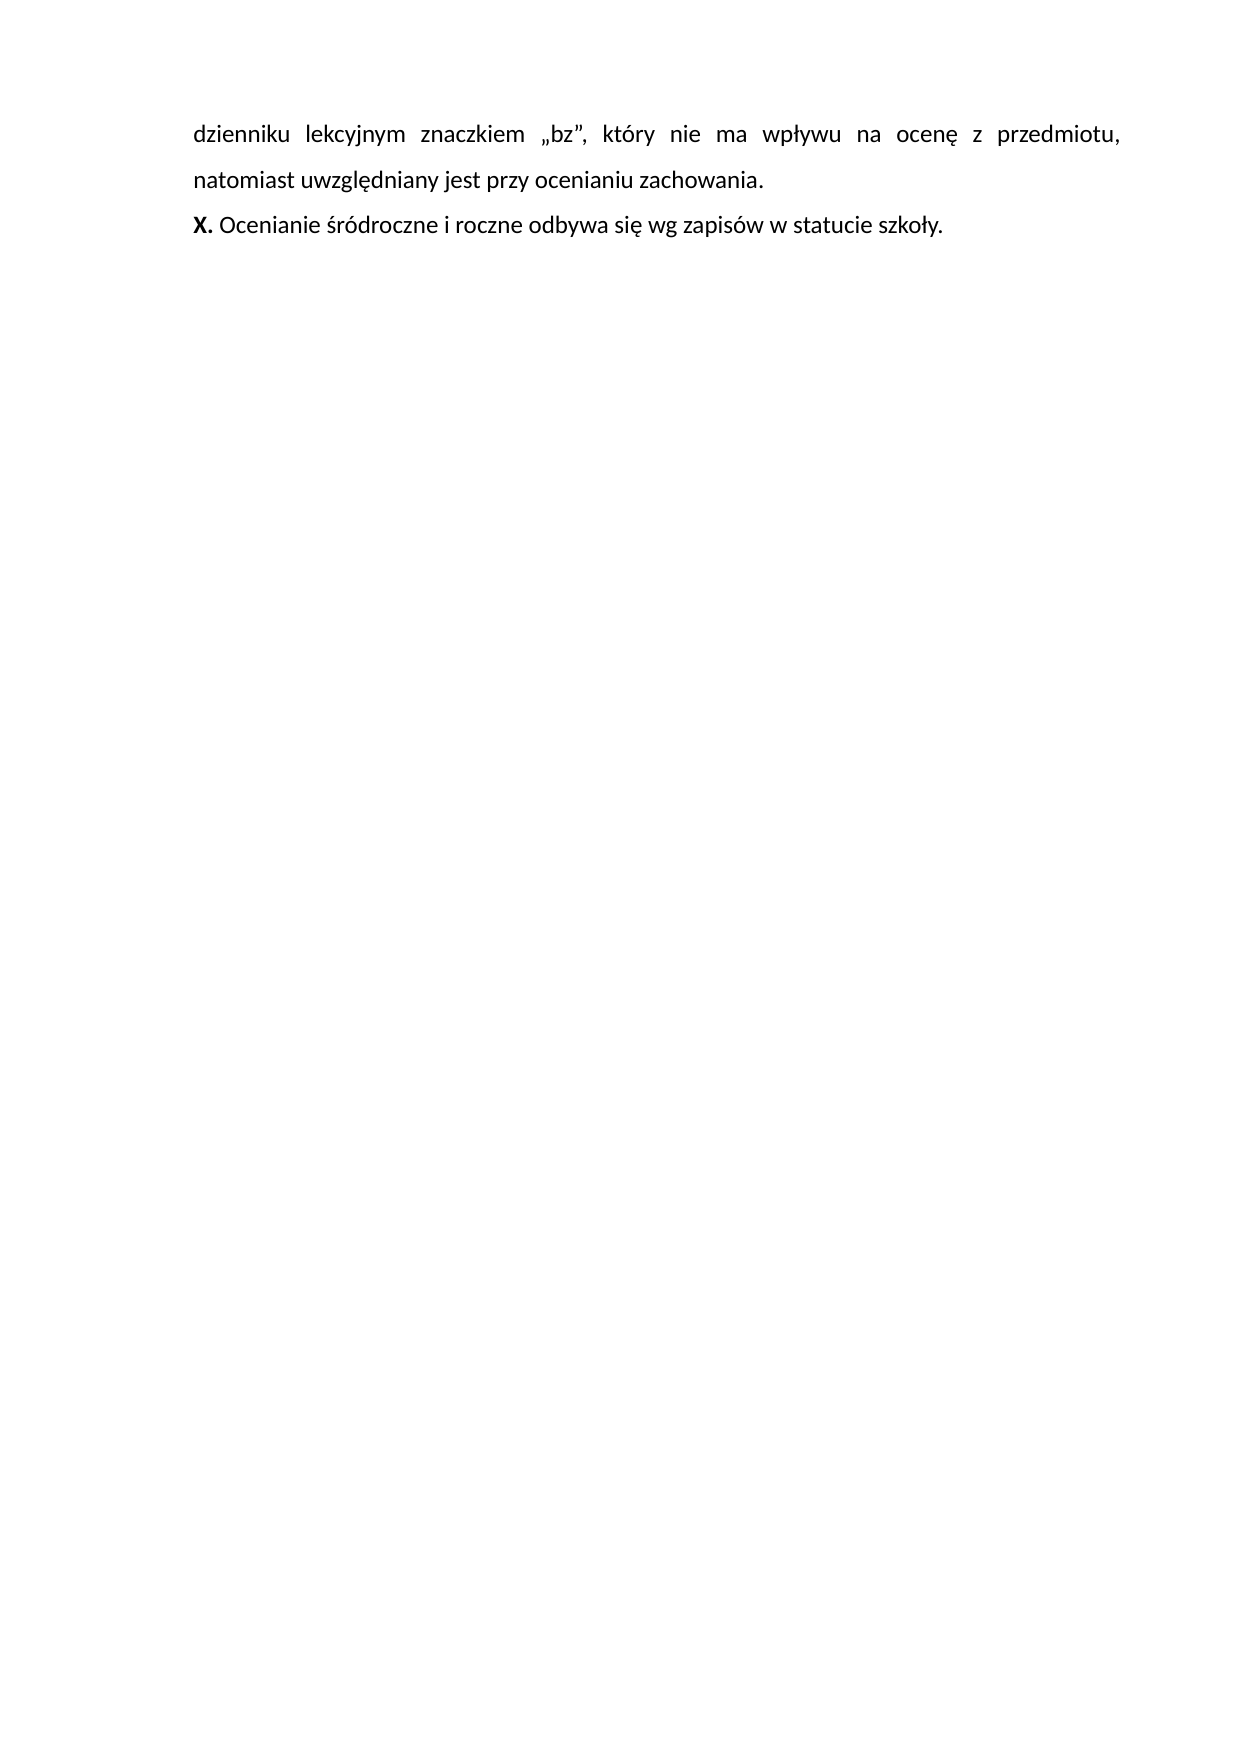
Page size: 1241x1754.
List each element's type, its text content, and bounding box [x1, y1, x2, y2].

list X. Ocenianie śródroczne i roczne odbywa się wg zapisów w statucie szkoły. [156, 209, 1122, 240]
list dzienniku lekcyjnym znaczkiem „bz”, który nie ma wpływu na ocenę z przedmiotu, natomiast uwzględniany jest przy ocenianiu zachowania. [156, 118, 1122, 194]
